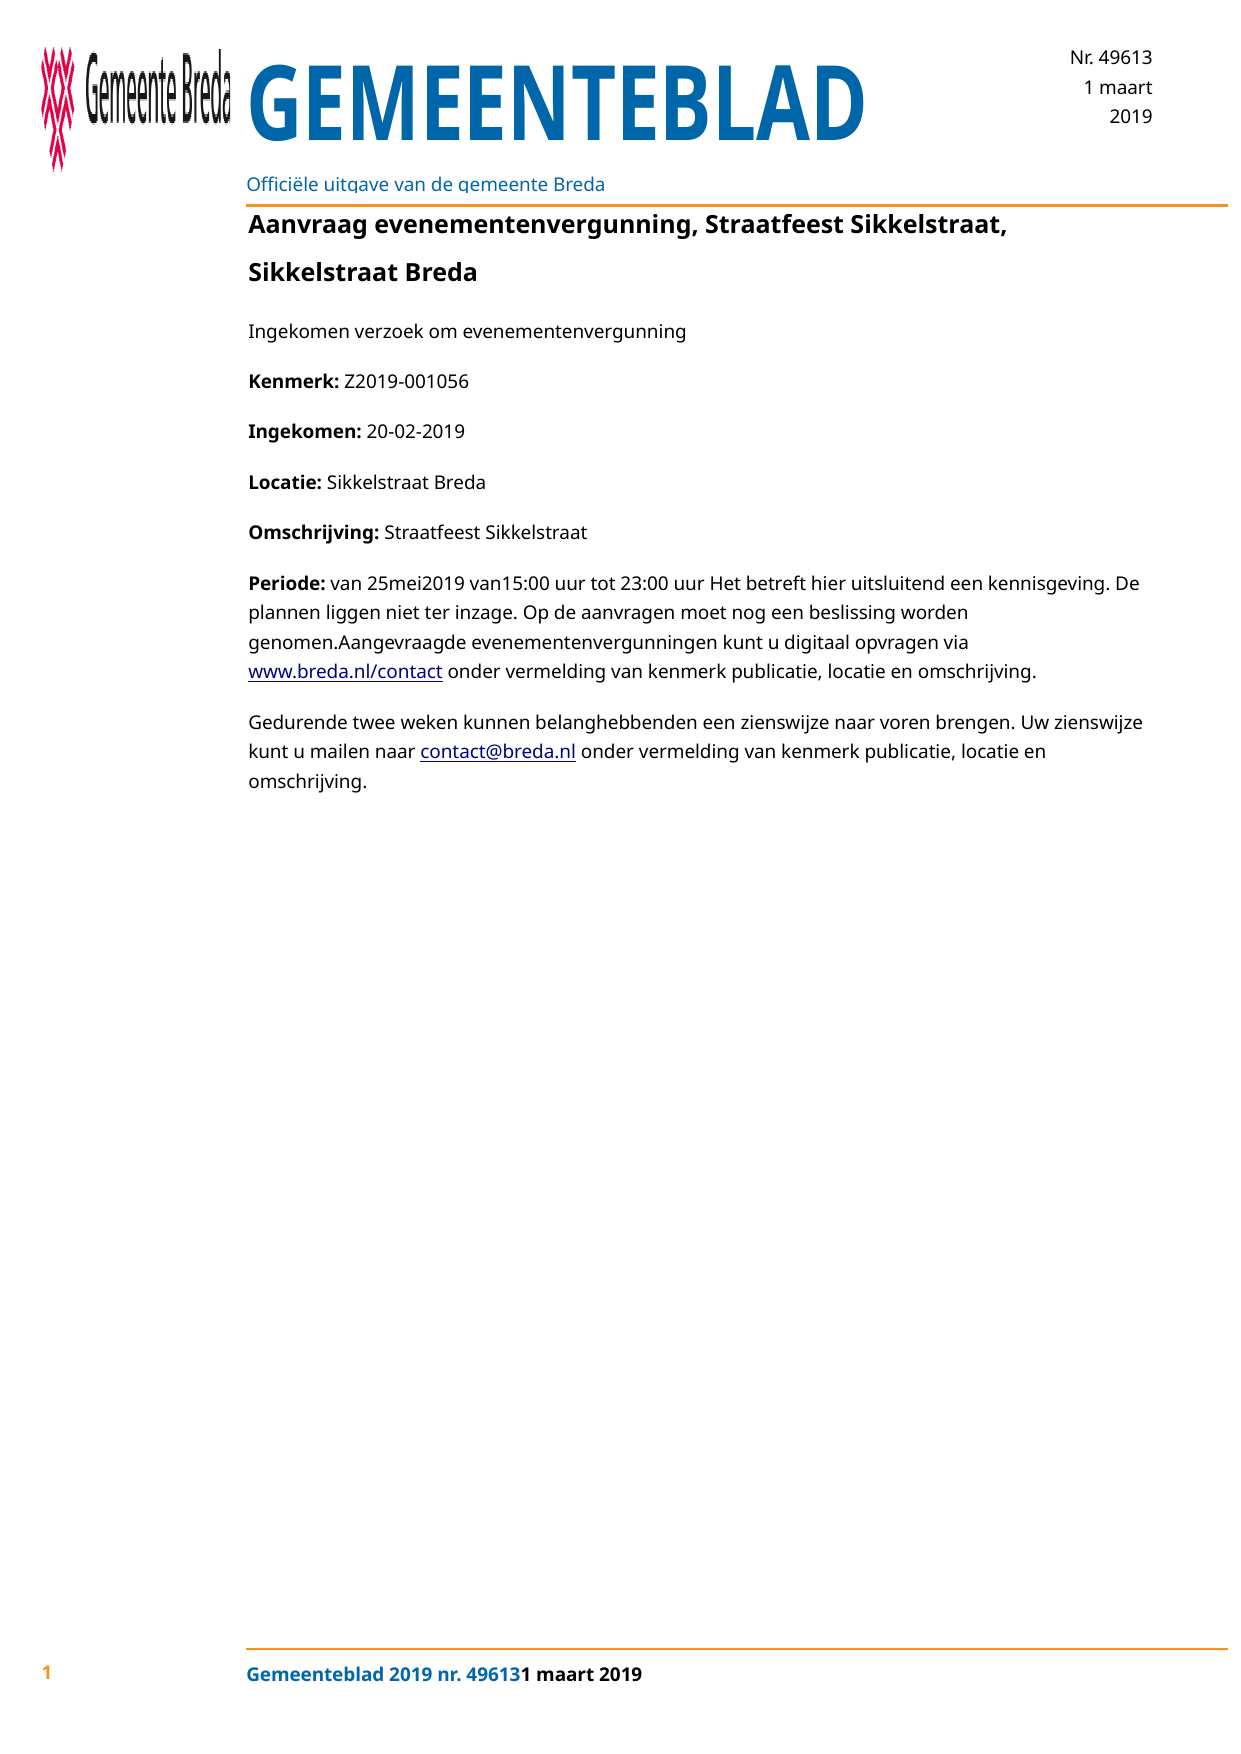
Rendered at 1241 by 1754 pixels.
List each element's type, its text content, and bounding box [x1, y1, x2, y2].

picture [41, 47, 231, 172]
text Periode: van 25mei2019 van15:00 uur tot 23:00 uur Het betreft hier uitsluitend een kennisgeving. De plannen liggen niet ter inzage. Op de aanvragen moet nog een beslissing worden genomen.Aangevraagde evenementenvergunningen kunt u digitaal opvragen via www.breda.nl/contact onder vermelding van kenmerk publicatie, locatie en omschrijving. [248, 570, 1152, 684]
text Aanvraag evenementenvergunning, Straatfeest Sikkelstraat, Sikkelstraat Breda [248, 207, 1152, 288]
text Ingekomen: 20-02-2019 [248, 419, 1152, 444]
text Locatie: Sikkelstraat Breda [248, 469, 1152, 495]
text Gedurende twee weken kunnen belanghebbenden een zienswijze naar voren brengen. Uw zienswijze kunt u mailen naar contact@breda.nl onder vermelding van kenmerk publicatie, locatie en omschrijving. [248, 709, 1152, 794]
text Kenmerk: Z2019-001056 [248, 368, 1152, 394]
text Omschrijving: Straatfeest Sikkelstraat [248, 519, 1152, 545]
text Ingekomen verzoek om evenementenvergunning [248, 318, 1152, 344]
